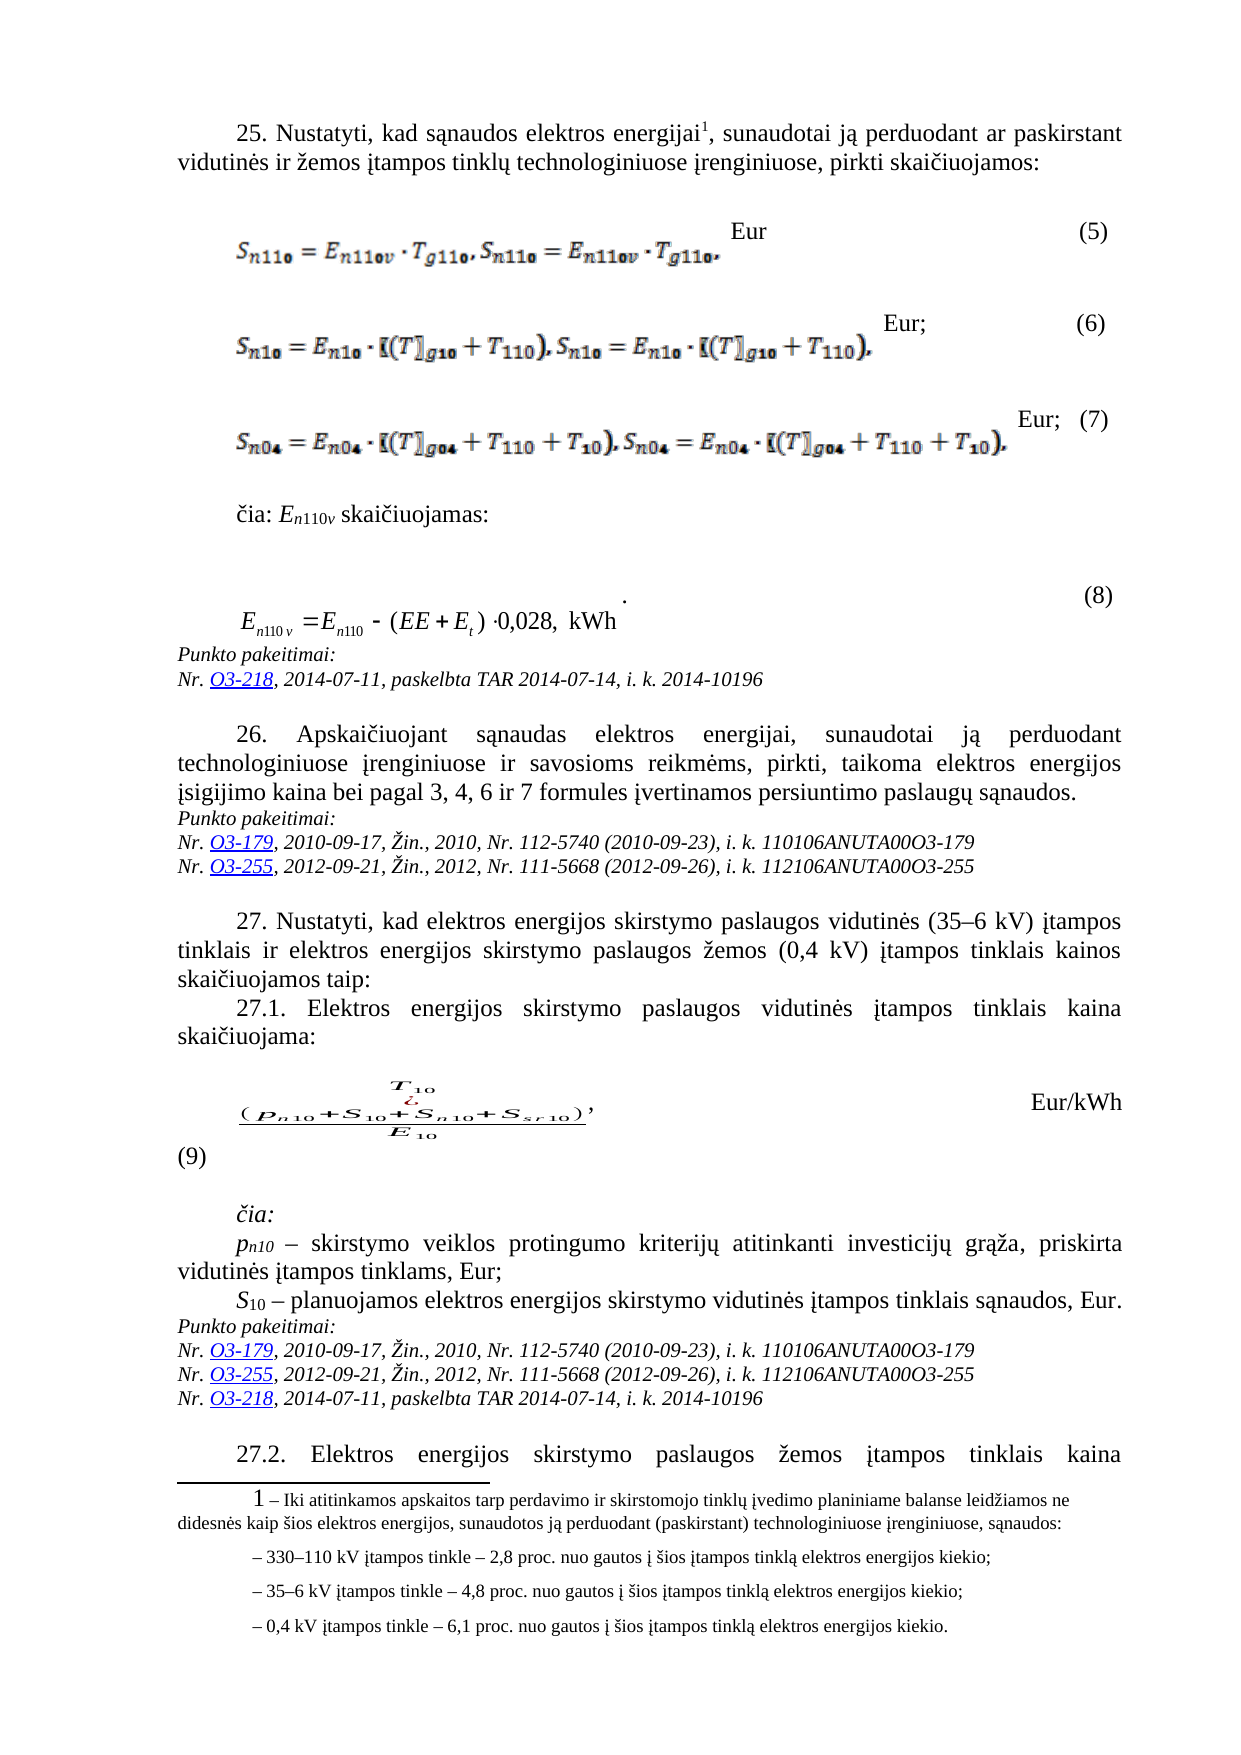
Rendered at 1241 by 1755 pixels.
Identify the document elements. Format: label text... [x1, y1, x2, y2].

text čia: En110v skaičiuojamas: [177, 499, 1122, 528]
text Nr. O3-218, 2014-07-11, paskelbta TAR 2014-07-14, i. k. 2014-10196 [177, 1386, 1122, 1410]
text Nr. O3-255, 2012-09-21, Žin., 2012, Nr. 111-5668 (2012-09-26), i. k. 112106ANUTA00O3-255 [177, 1362, 1122, 1386]
text – Iki atitinkamos apskaitos tarp perdavimo ir skirstomojo tinklų įvedimo planiniame balanse leidžiamos ne didesnės kaip šios elektros energijos, sunaudotos ją perduodant (paskirstant) technologiniuose įrenginiuose, sąnaudos: [177, 1483, 1122, 1534]
text 27.2. Elektros energijos skirstymo paslaugos žemos įtampos tinklais kaina [177, 1439, 1122, 1468]
text 27. Nustatyti, kad elektros energijos skirstymo paslaugos vidutinės (35–6 kV) įtampos tinklais ir elektros energijos skirstymo paslaugos žemos (0,4 kV) įtampos tinklais kainos skaičiuojamos taip: [177, 906, 1122, 993]
text Nr. O3-255, 2012-09-21, Žin., 2012, Nr. 111-5668 (2012-09-26), i. k. 112106ANUTA00O3-255 [177, 854, 1122, 878]
text . (8) [177, 581, 1122, 642]
text Eur; (7) [177, 404, 1122, 458]
text Nr. O3-179, 2010-09-17, Žin., 2010, Nr. 112-5740 (2010-09-23), i. k. 110106ANUTA00O3-179 [177, 1338, 1122, 1362]
text , Eur/kWh (9) [177, 1079, 1122, 1170]
text – 330–110 kV įtampos tinkle – 2,8 proc. nuo gautos į šios įtampos tinklą elektros energijos kiekio; [177, 1546, 1122, 1568]
text 25. Nustatyti, kad sąnaudos elektros energijai, sunaudotai ją perduodant ar paskirstant vidutinės ir žemos įtampos tinklų technologiniuose įrenginiuose, pirkti skaičiuojamos: [177, 118, 1122, 176]
text Punkto pakeitimai: [177, 642, 1122, 666]
text Nr. O3-179, 2010-09-17, Žin., 2010, Nr. 112-5740 (2010-09-23), i. k. 110106ANUTA00O3-179 [177, 829, 1122, 854]
text Eur; (6) [177, 308, 1122, 363]
text Punkto pakeitimai: [177, 1314, 1122, 1338]
text – 0,4 kV įtampos tinkle – 6,1 proc. nuo gautos į šios įtampos tinklą elektros energijos kiekio. [177, 1614, 1122, 1636]
text Nr. O3-218, 2014-07-11, paskelbta TAR 2014-07-14, i. k. 2014-10196 [177, 666, 1122, 691]
text – 35–6 kV įtampos tinkle – 4,8 proc. nuo gautos į šios įtampos tinklą elektros energijos kiekio; [177, 1580, 1122, 1602]
text 27.1. Elektros energijos skirstymo paslaugos vidutinės įtampos tinklais kaina skaičiuojama: [177, 993, 1122, 1050]
text čia: [177, 1199, 1122, 1228]
text Eur (5) [177, 216, 1122, 268]
text S10 – planuojamos elektros energijos skirstymo vidutinės įtampos tinklais sąnaudos, Eur. [177, 1285, 1122, 1314]
text pn10 – skirstymo veiklos protingumo kriterijų atitinkanti investicijų grąža, priskirta vidutinės įtampos tinklams, Eur; [177, 1228, 1122, 1285]
text 26. Apskaičiuojant sąnaudas elektros energijai, sunaudotai ją perduodant technologiniuose įrenginiuose ir savosioms reikmėms, pirkti, taikoma elektros energijos įsigijimo kaina bei pagal 3, 4, 6 ir 7 formules įvertinamos persiuntimo paslaugų sąnaudos. [177, 719, 1122, 806]
text Punkto pakeitimai: [177, 806, 1122, 829]
